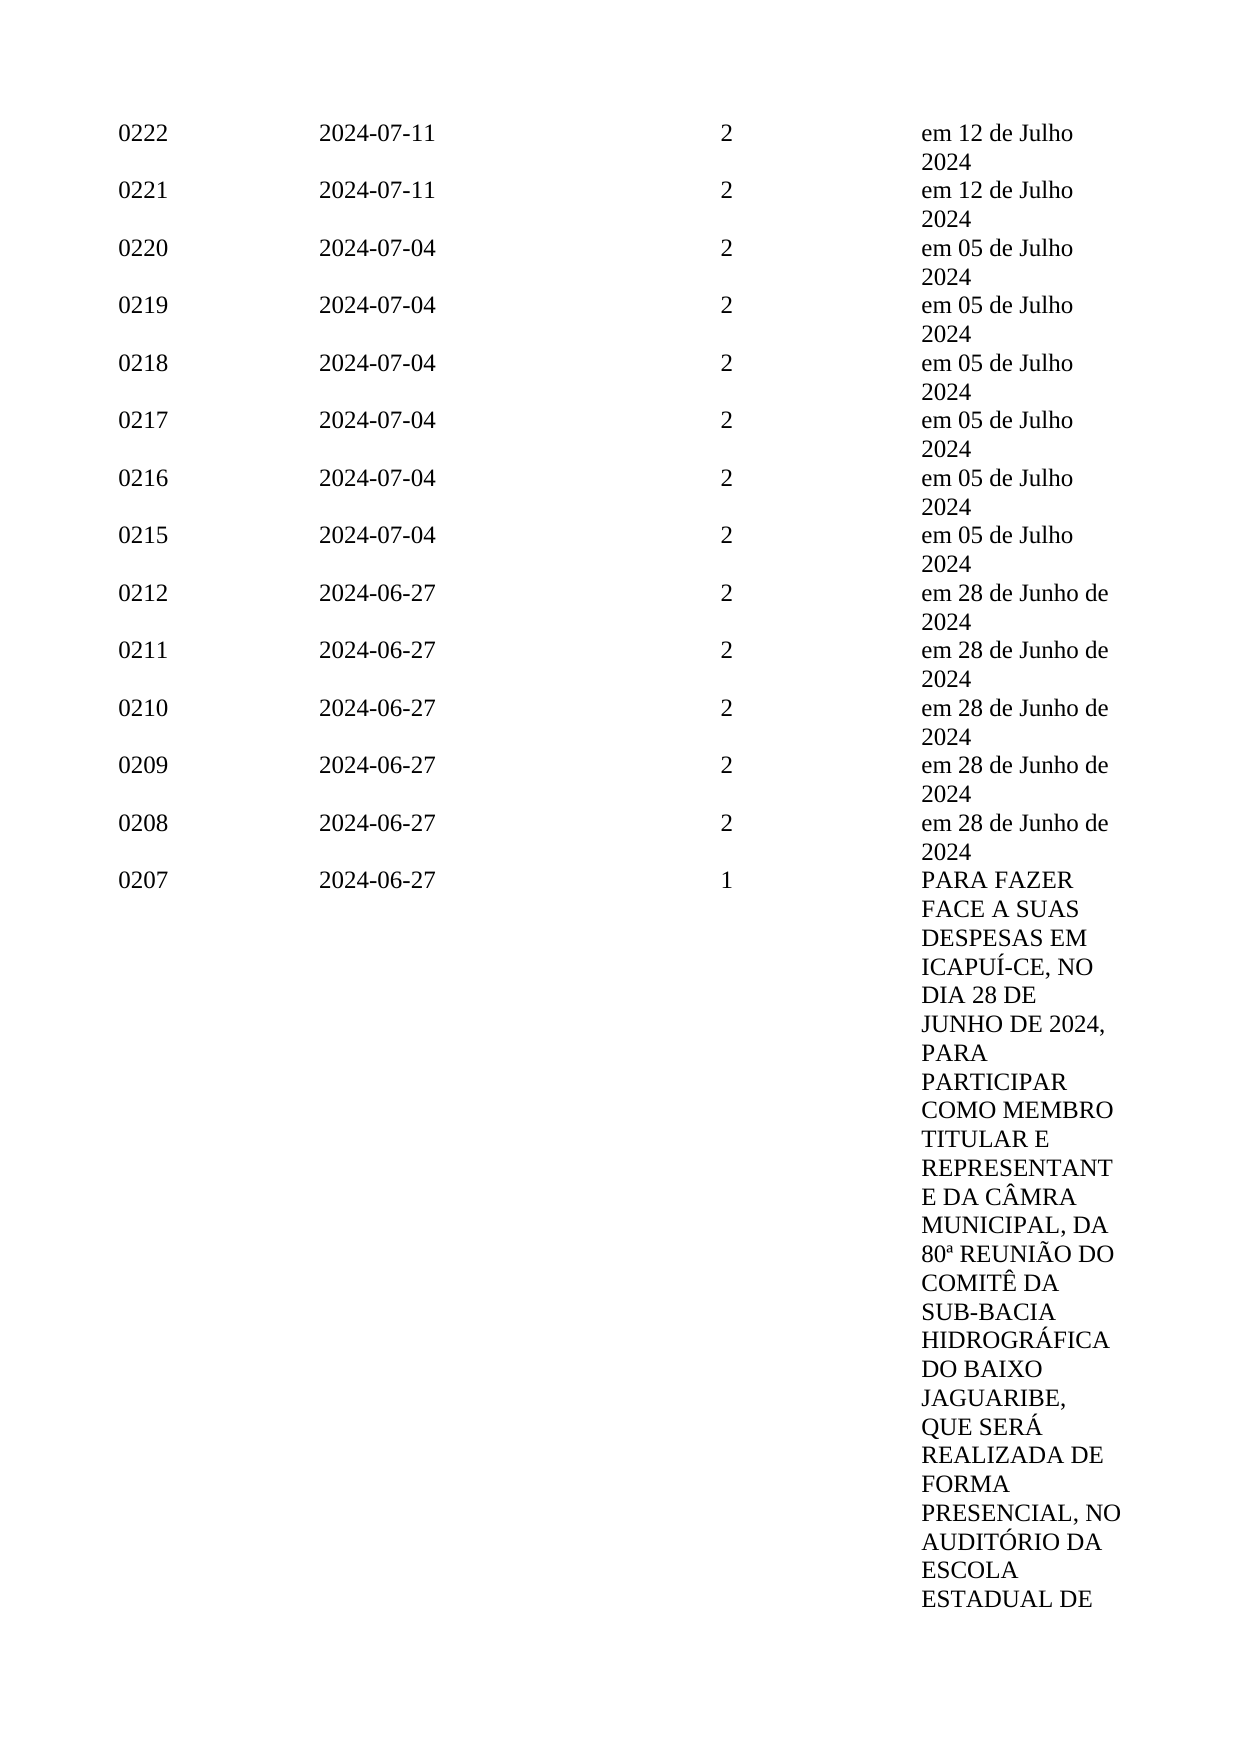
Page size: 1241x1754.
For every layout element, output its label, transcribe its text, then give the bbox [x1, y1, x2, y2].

table_cell 2024-07-11 [319, 118, 519, 176]
table_cell em 05 de Julho 2024 [921, 348, 1122, 406]
table_cell em 28 de Junho de 2024 [921, 636, 1122, 693]
table_cell [520, 118, 720, 176]
table_cell 0221 [118, 176, 319, 233]
table_cell PARA FAZER FACE A SUAS DESPESAS EM ICAPUÍ-CE, NO DIA 28 DE JUNHO DE 2024, PARA PARTICIPAR COMO MEMBRO TITULAR E REPRESENTANTE DA CÂMRA MUNICIPAL, DA 80ª REUNIÃO DO COMITÊ DA SUB-BACIA HIDROGRÁFICA DO BAIXO JAGUARIBE, QUE SERÁ REALIZADA DE FORMA PRESENCIAL, NO AUDITÓRIO DA ESCOLA ESTADUAL DE [921, 866, 1122, 1613]
table_cell 2 [720, 521, 921, 578]
table_cell [520, 463, 720, 521]
table_cell [520, 751, 720, 808]
table_cell em 28 de Junho de 2024 [921, 751, 1122, 808]
table_cell 0212 [118, 578, 319, 636]
table_cell [520, 176, 720, 233]
table_cell 2 [720, 693, 921, 751]
table_cell 2 [720, 348, 921, 406]
table_cell 2024-06-27 [319, 636, 519, 693]
table_cell 2024-06-27 [319, 751, 519, 808]
table_cell 2024-07-04 [319, 521, 519, 578]
table_cell em 28 de Junho de 2024 [921, 808, 1122, 866]
table_cell 2 [720, 291, 921, 348]
table_cell 2024-06-27 [319, 808, 519, 866]
table_cell em 12 de Julho 2024 [921, 118, 1122, 176]
table_cell 0207 [118, 866, 319, 1613]
table_cell 2 [720, 463, 921, 521]
table_cell [520, 636, 720, 693]
table_cell em 05 de Julho 2024 [921, 521, 1122, 578]
table_cell [520, 291, 720, 348]
table_cell 0215 [118, 521, 319, 578]
table_cell em 05 de Julho 2024 [921, 406, 1122, 463]
table_cell em 05 de Julho 2024 [921, 233, 1122, 291]
table_cell [520, 521, 720, 578]
table_cell em 28 de Junho de 2024 [921, 578, 1122, 636]
table_cell 2024-07-11 [319, 176, 519, 233]
table_cell 2024-07-04 [319, 406, 519, 463]
table_cell 2 [720, 118, 921, 176]
table_cell [520, 578, 720, 636]
table_cell 2024-07-04 [319, 463, 519, 521]
table_cell 2 [720, 578, 921, 636]
table_cell 0210 [118, 693, 319, 751]
table_cell em 05 de Julho 2024 [921, 463, 1122, 521]
table_cell 1 [720, 866, 921, 1613]
table_cell 2 [720, 808, 921, 866]
table_cell [520, 233, 720, 291]
table_cell 2 [720, 233, 921, 291]
table_cell [520, 406, 720, 463]
table_cell 0218 [118, 348, 319, 406]
table_cell 0209 [118, 751, 319, 808]
table_cell 2024-06-27 [319, 866, 519, 1613]
table_cell 2 [720, 636, 921, 693]
table_cell 2024-07-04 [319, 348, 519, 406]
table_cell [520, 348, 720, 406]
table_cell 2024-07-04 [319, 291, 519, 348]
table_cell 0217 [118, 406, 319, 463]
table_cell 2024-06-27 [319, 578, 519, 636]
table_cell [520, 808, 720, 866]
table_cell em 28 de Junho de 2024 [921, 693, 1122, 751]
table_cell 2024-07-04 [319, 233, 519, 291]
table_cell 0219 [118, 291, 319, 348]
table_cell 2 [720, 406, 921, 463]
table_cell 0222 [118, 118, 319, 176]
table_cell em 05 de Julho 2024 [921, 291, 1122, 348]
table_cell 2024-06-27 [319, 693, 519, 751]
table_cell [520, 693, 720, 751]
table_cell 0208 [118, 808, 319, 866]
table_cell [520, 866, 720, 1613]
table_cell 2 [720, 176, 921, 233]
table_cell 0211 [118, 636, 319, 693]
table_cell 0216 [118, 463, 319, 521]
table_cell 2 [720, 751, 921, 808]
table_cell 0220 [118, 233, 319, 291]
table_cell em 12 de Julho 2024 [921, 176, 1122, 233]
